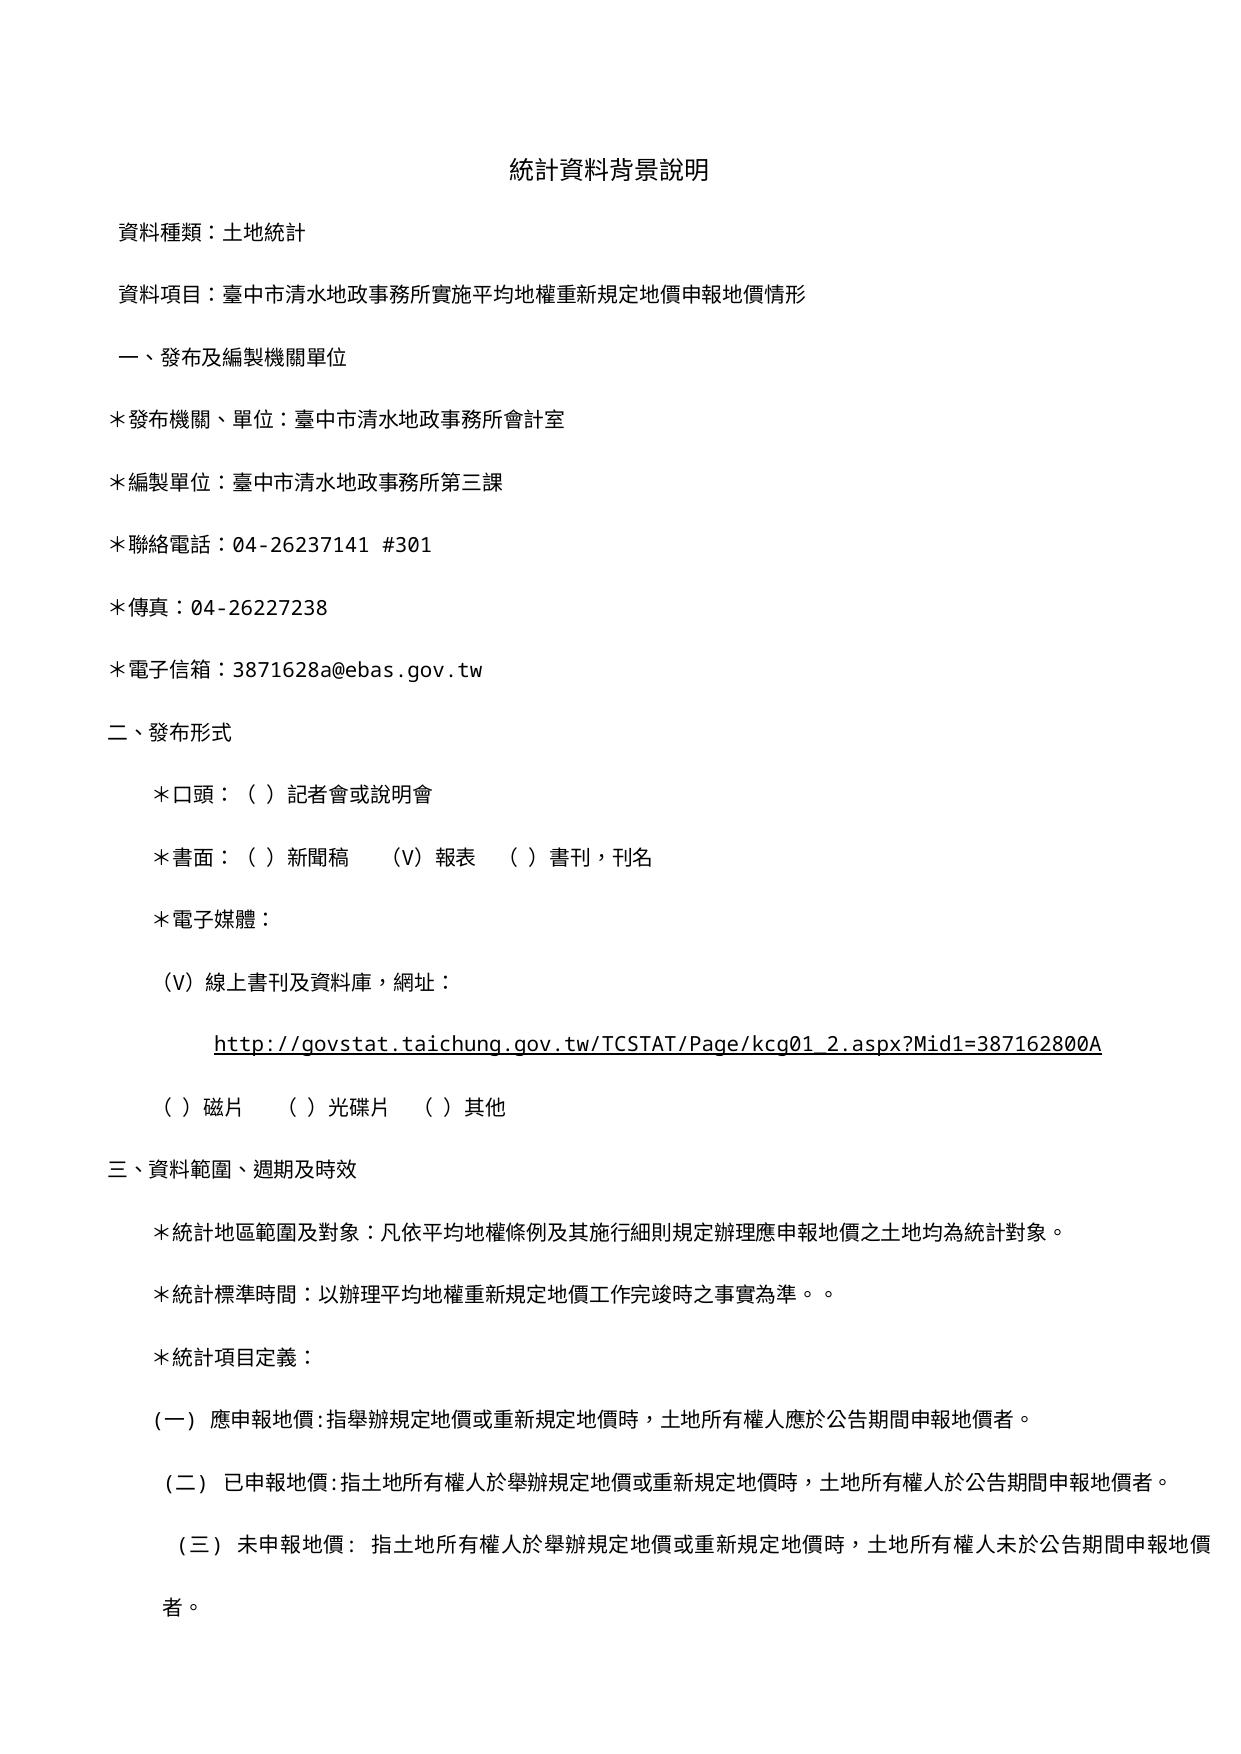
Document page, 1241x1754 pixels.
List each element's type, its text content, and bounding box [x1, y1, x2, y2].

table_cell 資料項目：臺中市清水地政事務所實施平均地權重新規定地價申報地價情形 [107, 252, 1111, 314]
table_cell [107, 752, 151, 1127]
table_header 統計資料背景說明 [107, 127, 1111, 189]
table_cell [1111, 252, 1224, 314]
table_cell ＊統計地區範圍及對象：凡依平均地權條例及其施行細則規定辦理應申報地價之土地均為統計對象。 ＊統計標準時間：以辦理平均地權重新規定地價工作完竣時之事實為準。。 ＊統計項目定義： [151, 1190, 1224, 1377]
table_cell [1111, 315, 1224, 377]
table_cell 資料種類：土地統計 [107, 190, 1111, 252]
table_cell 三、資料範圍、週期及時效 [107, 1127, 1224, 1189]
table_cell [107, 1190, 151, 1377]
table_cell 一、發布及編製機關單位 [107, 315, 1111, 377]
table_cell ＊發布機關、單位：臺中市清水地政事務所會計室 ＊編製單位：臺中市清水地政事務所第三課 ＊聯絡電話：04-26237141 #301 ＊傳真：04-26227238 ＊電子信箱：3871628a@ebas.gov.tw [107, 377, 1067, 689]
table_cell [1111, 190, 1224, 252]
table_cell 二、發布形式 [107, 690, 1224, 752]
table_cell ＊口頭：（ ）記者會或說明會 ＊書面：（ ）新聞稿 （V）報表 （ ）書刊，刊名 ＊電子媒體： （V）線上書刊及資料庫，網址： http://govstat.taichung.gov.tw/TCSTAT/Page/kcg01_2.aspx?Mid1=387162800A （ ）磁片 （ ）光碟片 （ ）其他 [151, 752, 1224, 1127]
table_cell (一) 應申報地價:指舉辦規定地價或重新規定地價時，土地所有權人應於公告期間申報地價者。 (二) 已申報地價:指土地所有權人於舉辦規定地價或重新規定地價時，土地所有權人於公告期間申報地價者。 (三) 未申報地價: 指土地所有權人於舉辦規定地價或重新規定地價時，土地所有權人未於公告期間申報地價者。 [151, 1377, 1224, 1627]
table_cell [1067, 377, 1111, 689]
table_header [1111, 127, 1224, 189]
table_cell [107, 1377, 151, 1627]
table_cell [1111, 377, 1224, 689]
